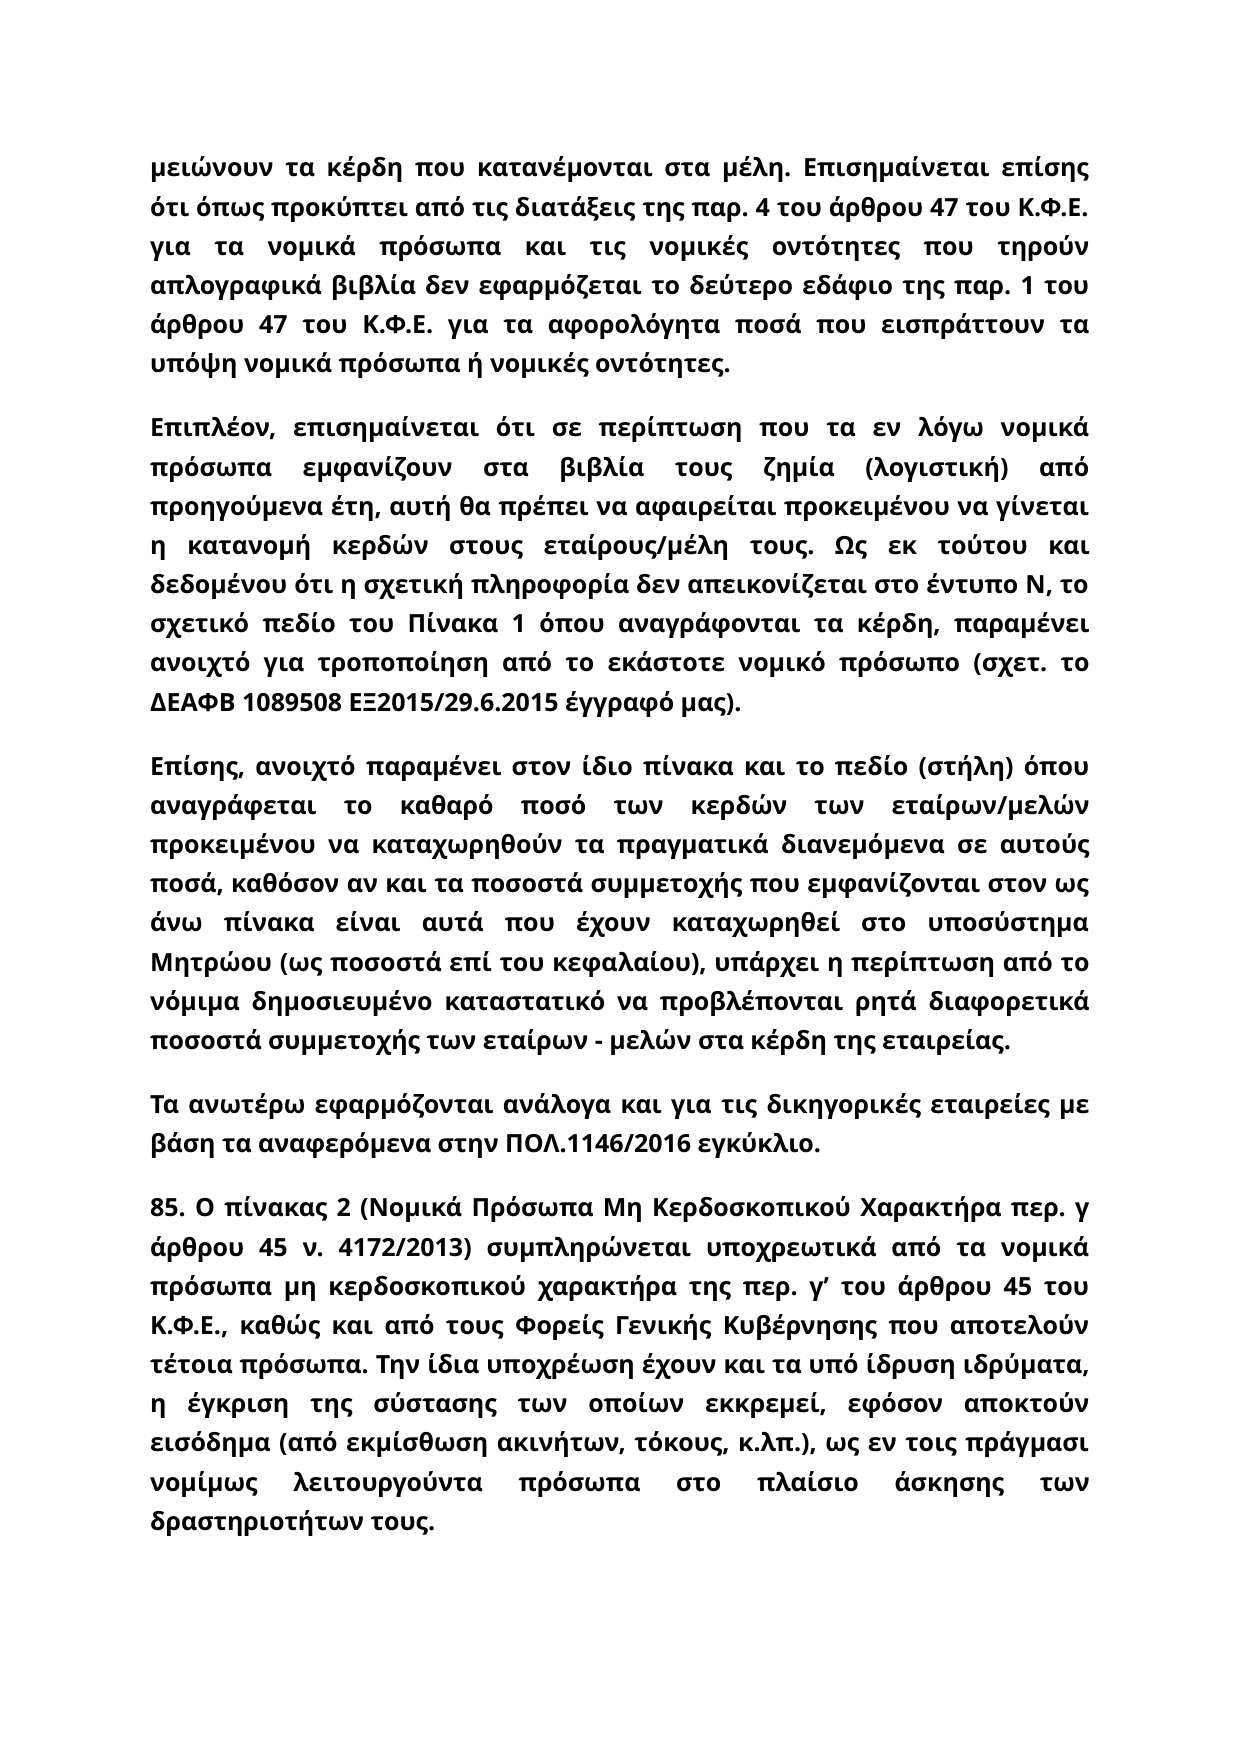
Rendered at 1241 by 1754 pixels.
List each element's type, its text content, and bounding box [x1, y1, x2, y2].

text Επιπλέον, επισημαίνεται ότι σε περίπτωση που τα εν λόγω νομικά πρόσωπα εμφανίζουν στα βιβλία τους ζημία (λογιστική) από προηγούμενα έτη, αυτή θα πρέπει να αφαιρείται προκειμένου να γίνεται η κατανομή κερδών στους εταίρους/μέλη τους. Ως εκ τούτου και δεδομένου ότι η σχετική πληροφορία δεν απεικονίζεται στο έντυπο Ν, το σχετικό πεδίο του Πίνακα 1 όπου αναγράφονται τα κέρδη, παραμένει ανοιχτό για τροποποίηση από το εκάστοτε νομικό πρόσωπο (σχετ. το ΔΕΑΦΒ 1089508 ΕΞ2015/29.6.2015 έγγραφό μας). [150, 410, 1090, 718]
text Τα ανωτέρω εφαρμόζονται ανάλογα και για τις δικηγορικές εταιρείες με βάση τα αναφερόμενα στην ΠΟΛ.1146/2016 εγκύκλιο. [150, 1087, 1090, 1160]
text 85. Ο πίνακας 2 (Νομικά Πρόσωπα Μη Κερδοσκοπικού Χαρακτήρα περ. γ άρθρου 45 ν. 4172/2013) συμπληρώνεται υποχρεωτικά από τα νομικά πρόσωπα μη κερδοσκοπικού χαρακτήρα της περ. γ’ του άρθρου 45 του Κ.Φ.Ε., καθώς και από τους Φορείς Γενικής Κυβέρνησης που αποτελούν τέτοια πρόσωπα. Την ίδια υποχρέωση έχουν και τα υπό ίδρυση ιδρύματα, η έγκριση της σύστασης των οποίων εκκρεμεί, εφόσον αποκτούν εισόδημα (από εκμίσθωση ακινήτων, τόκους, κ.λπ.), ως εν τοις πράγμασι νομίμως λειτουργούντα πρόσωπα στο πλαίσιο άσκησης των δραστηριοτήτων τους. [150, 1190, 1090, 1537]
text μειώνουν τα κέρδη που κατανέμονται στα μέλη. Επισημαίνεται επίσης ότι όπως προκύπτει από τις διατάξεις της παρ. 4 του άρθρου 47 του Κ.Φ.Ε. για τα νομικά πρόσωπα και τις νομικές οντότητες που τηρούν απλογραφικά βιβλία δεν εφαρμόζεται το δεύτερο εδάφιο της παρ. 1 του άρθρου 47 του Κ.Φ.Ε. για τα αφορολόγητα ποσά που εισπράττουν τα υπόψη νομικά πρόσωπα ή νομικές οντότητες. [150, 150, 1090, 380]
text Επίσης, ανοιχτό παραμένει στον ίδιο πίνακα και το πεδίο (στήλη) όπου αναγράφεται το καθαρό ποσό των κερδών των εταίρων/μελών προκειμένου να καταχωρηθούν τα πραγματικά διανεμόμενα σε αυτούς ποσά, καθόσον αν και τα ποσοστά συμμετοχής που εμφανίζονται στον ως άνω πίνακα είναι αυτά που έχουν καταχωρηθεί στο υποσύστημα Μητρώου (ως ποσοστά επί του κεφαλαίου), υπάρχει η περίπτωση από το νόμιμα δημοσιευμένο καταστατικό να προβλέπονται ρητά διαφορετικά ποσοστά συμμετοχής των εταίρων - μελών στα κέρδη της εταιρείας. [150, 748, 1090, 1057]
